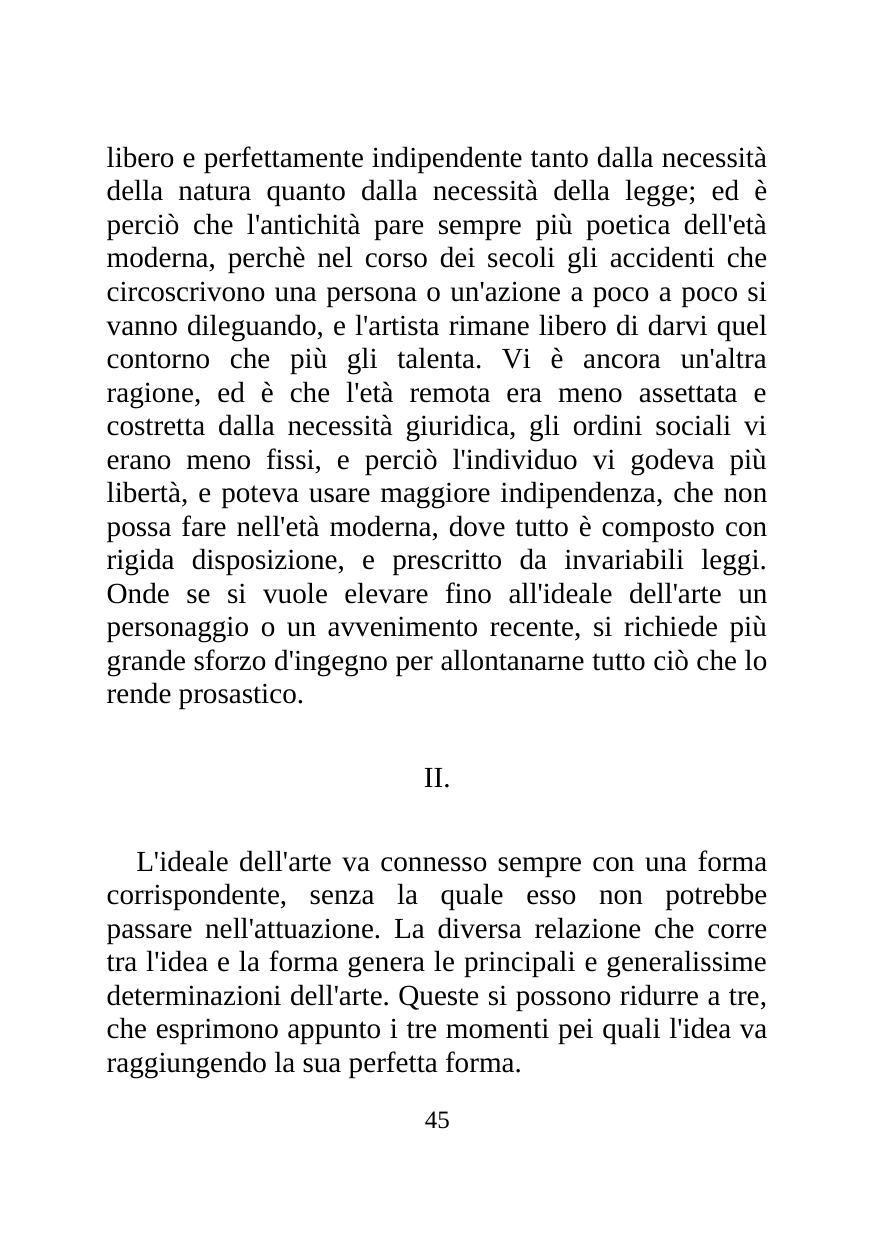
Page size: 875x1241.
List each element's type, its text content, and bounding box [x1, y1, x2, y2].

subtitle II. [106, 760, 768, 794]
text L'ideale dell'arte va connesso sempre con una forma corrispondente, senza la quale esso non potrebbe passare nell'attuazione. La diversa relazione che corre tra l'idea e la forma genera le principali e generalissime determinazioni dell'arte. Queste si possono ridurre a tre, che esprimono appunto i tre momenti pei quali l'idea va raggiungendo la sua perfetta forma. [106, 844, 768, 1078]
text libero e perfettamente indipendente tanto dalla necessità della natura quanto dalla necessità della legge; ed è perciò che l'antichità pare sempre più poetica dell'età moderna, perchè nel corso dei secoli gli accidenti che circoscrivono una persona o un'azione a poco a poco si vanno dileguando, e l'artista rimane libero di darvi quel contorno che più gli talenta. Vi è ancora un'altra ragione, ed è che l'età remota era meno assettata e costretta dalla necessità giuridica, gli ordini sociali vi erano meno fissi, e perciò l'individuo vi godeva più libertà, e poteva usare maggiore indipendenza, che non possa fare nell'età moderna, dove tutto è composto con rigida disposizione, e prescritto da invariabili leggi. Onde se si vuole elevare fino all'ideale dell'arte un personaggio o un avvenimento recente, si richiede più grande sforzo d'ingegno per allontanarne tutto ciò che lo rende prosastico. [106, 140, 768, 710]
